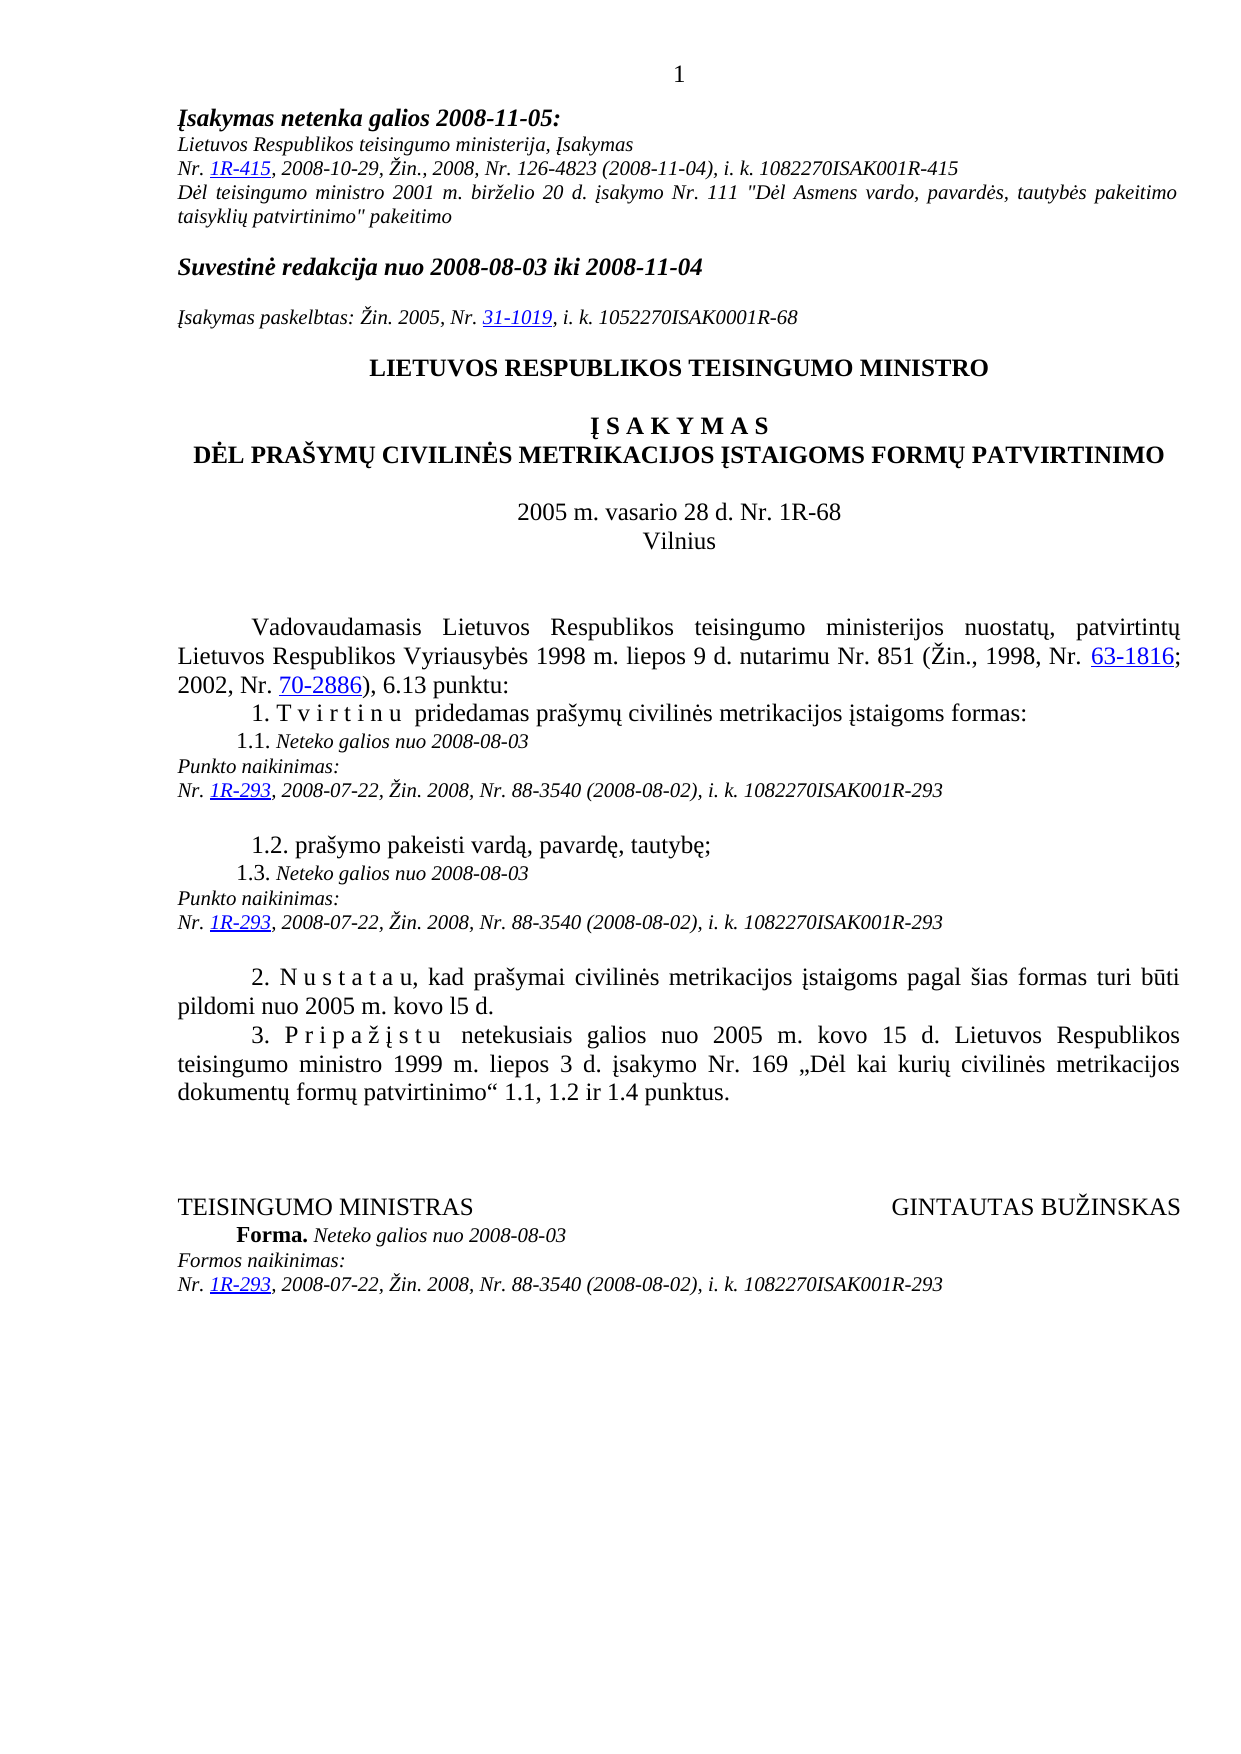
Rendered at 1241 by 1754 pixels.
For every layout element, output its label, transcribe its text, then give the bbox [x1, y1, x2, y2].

text Punkto naikinimas: [177, 753, 1181, 778]
text Suvestinė redakcija nuo 2008-08-03 iki 2008-11-04 [177, 252, 1181, 281]
text 2005 m. vasario 28 d. Nr. 1R-68 [177, 497, 1181, 526]
text 1.3. Neteko galios nuo 2008-08-03 [177, 859, 1181, 886]
text LIETUVOS RESPUBLIKOS TEISINGUMO MINISTRO [177, 353, 1181, 382]
text 1.2. prašymo pakeisti vardą, pavardę, tautybę; [177, 830, 1181, 859]
text TEISINGUMO MINISTRAS GINTAUTAS BUŽINSKAS [177, 1192, 1181, 1221]
text 1.1. Neteko galios nuo 2008-08-03 [177, 727, 1181, 753]
text Forma. Neteko galios nuo 2008-08-03 [177, 1221, 1181, 1247]
text Vadovaudamasis Lietuvos Respublikos teisingumo ministerijos nuostatų, patvirtintų Lietuvos Respublikos Vyriausybės 1998 m. liepos 9 d. nutarimu Nr. 851 (Žin., 1998, Nr. 63-1816; 2002, Nr. 70-2886), 6.13 punktu: [177, 612, 1181, 698]
text Nr. 1R-293, 2008-07-22, Žin. 2008, Nr. 88-3540 (2008-08-02), i. k. 1082270ISAK001R-293 [177, 1272, 1181, 1296]
text Nr. 1R-293, 2008-07-22, Žin. 2008, Nr. 88-3540 (2008-08-02), i. k. 1082270ISAK001R-293 [177, 778, 1181, 802]
text Punkto naikinimas: [177, 886, 1181, 909]
text Įsakymas paskelbtas: Žin. 2005, Nr. 31-1019, i. k. 1052270ISAK0001R-68 [177, 305, 1181, 329]
text 2. Nustatau, kad prašymai civilinės metrikacijos įstaigoms pagal šias formas turi būti pildomi nuo 2005 m. kovo l5 d. [177, 962, 1181, 1020]
text DĖL PRAŠYMŲ CIVILINĖS METRIKACIJOS ĮSTAIGOMS FORMŲ PATVIRTINIMO [177, 440, 1181, 468]
text Formos naikinimas: [177, 1247, 1181, 1272]
text Nr. 1R-293, 2008-07-22, Žin. 2008, Nr. 88-3540 (2008-08-02), i. k. 1082270ISAK001R-293 [177, 909, 1181, 934]
text Į S A K Y M A S [177, 411, 1181, 440]
text Dėl teisingumo ministro 2001 m. birželio 20 d. įsakymo Nr. 111 "Dėl Asmens vardo, pavardės, tautybės pakeitimo taisyklių patvirtinimo" pakeitimo [177, 180, 1181, 228]
text 3. Pripažįstu netekusiais galios nuo 2005 m. kovo 15 d. Lietuvos Respublikos teisingumo ministro 1999 m. liepos 3 d. įsakymo Nr. 169 „Dėl kai kurių civilinės metrikacijos dokumentų formų patvirtinimo“ 1.1, 1.2 ir 1.4 punktus. [177, 1020, 1181, 1106]
text Nr. 1R-415, 2008-10-29, Žin., 2008, Nr. 126-4823 (2008-11-04), i. k. 1082270ISAK001R-415 [177, 156, 1181, 180]
text Įsakymas netenka galios 2008-11-05: [177, 103, 1181, 132]
text Lietuvos Respublikos teisingumo ministerija, Įsakymas [177, 132, 1181, 156]
text Vilnius [177, 526, 1181, 555]
text 1. Tvirtinu pridedamas prašymų civilinės metrikacijos įstaigoms formas: [177, 698, 1181, 727]
